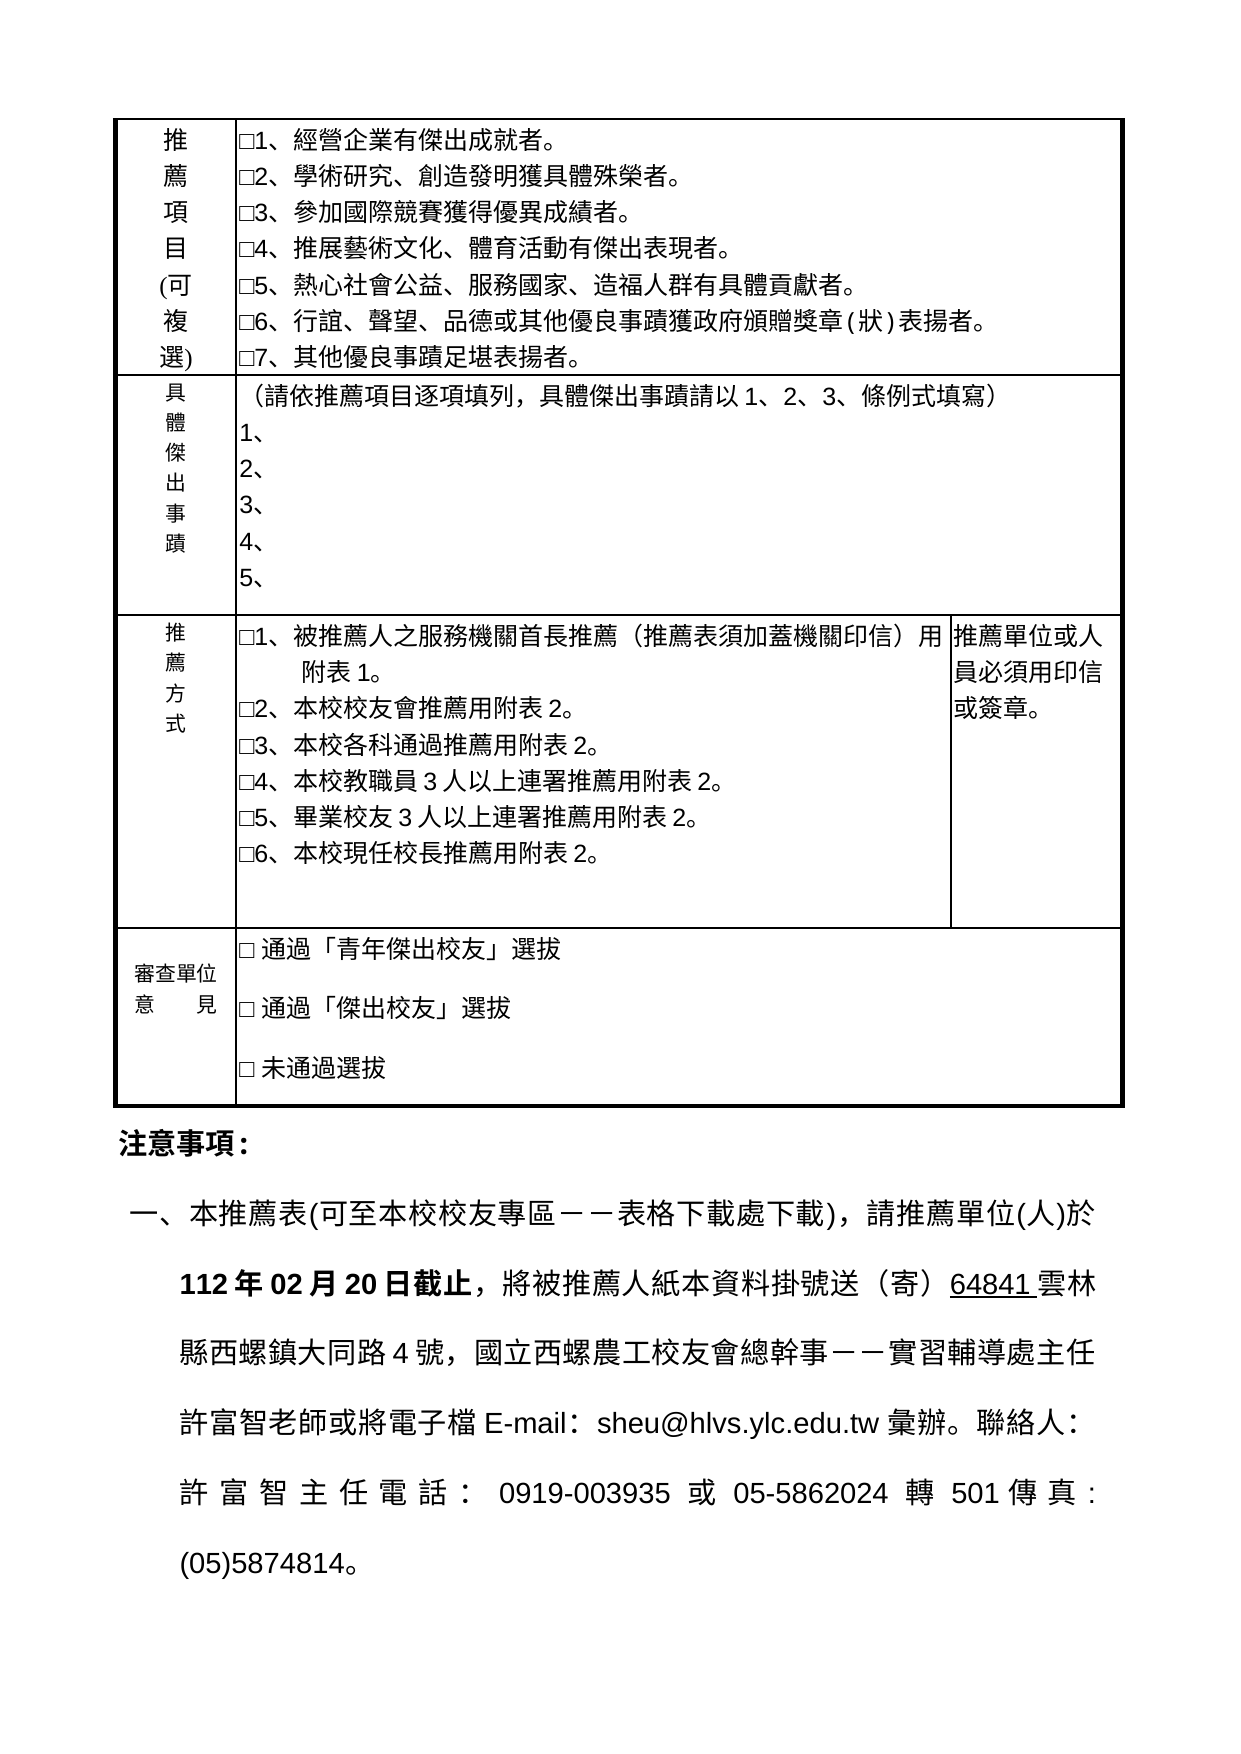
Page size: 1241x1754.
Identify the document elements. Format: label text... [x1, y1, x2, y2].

table_cell （請依推薦項目逐項填列，具體傑出事蹟請以1、2、3、條例式填寫） 1、 2、 3、 4、 5、 [237, 376, 1120, 614]
table_cell □1、經營企業有傑出成就者。 □2、學術研究、創造發明獲具體殊榮者。 □3、參加國際競賽獲得優異成績者。 □4、推展藝術文化、體育活動有傑出表現者。 □5、熱心社會公益、服務國家、造福人群有具體貢獻者。 □6、行誼、聲望、品德或其他優良事蹟獲政府頒贈獎章(狀)表揚者。 □7、其他優良事蹟足堪表揚者。 [237, 120, 1120, 374]
table_cell 推薦單位或人員必須用印信或簽章。 [952, 616, 1120, 927]
table_cell 審查單位 意 見 [118, 929, 235, 1104]
table_cell 具 體 傑 出 事 蹟 [118, 376, 235, 614]
table_cell □ 通過「青年傑出校友」選拔 □ 通過「傑出校友」選拔 □ 未通過選拔 [237, 929, 1120, 1104]
table_cell 推 薦 方 式 [118, 616, 235, 927]
table_cell □1、被推薦人之服務機關首長推薦（推薦表須加蓋機關印信）用附表1。 □2、本校校友會推薦用附表2。 □3、本校各科通過推薦用附表2。 □4、本校教職員3人以上連署推薦用附表2。 □5、畢業校友3人以上連署推薦用附表2。 □6、本校現任校長推薦用附表2。 [237, 616, 950, 927]
table_header 一、本推薦表(可至本校校友專區－－表格下載處下載)，請推薦單位(人)於112年02月20日截止，將被推薦人紙本資料掛號送（寄）64841雲林縣西螺鎮大同路4號，國立西螺農工校友會總幹事－－實習輔導處主任許富智老師或將電子檔E-mail：sheu@hlvs.ylc.edu.tw 彙辦。聯絡人：許富智主任電話：0919-003935或05-5862024轉501 傳真: (05)5874814。 [118, 1191, 1107, 1600]
text 注意事項: [118, 1121, 1122, 1163]
table_cell 推 薦 項 目 (可 複 選) [118, 120, 235, 374]
